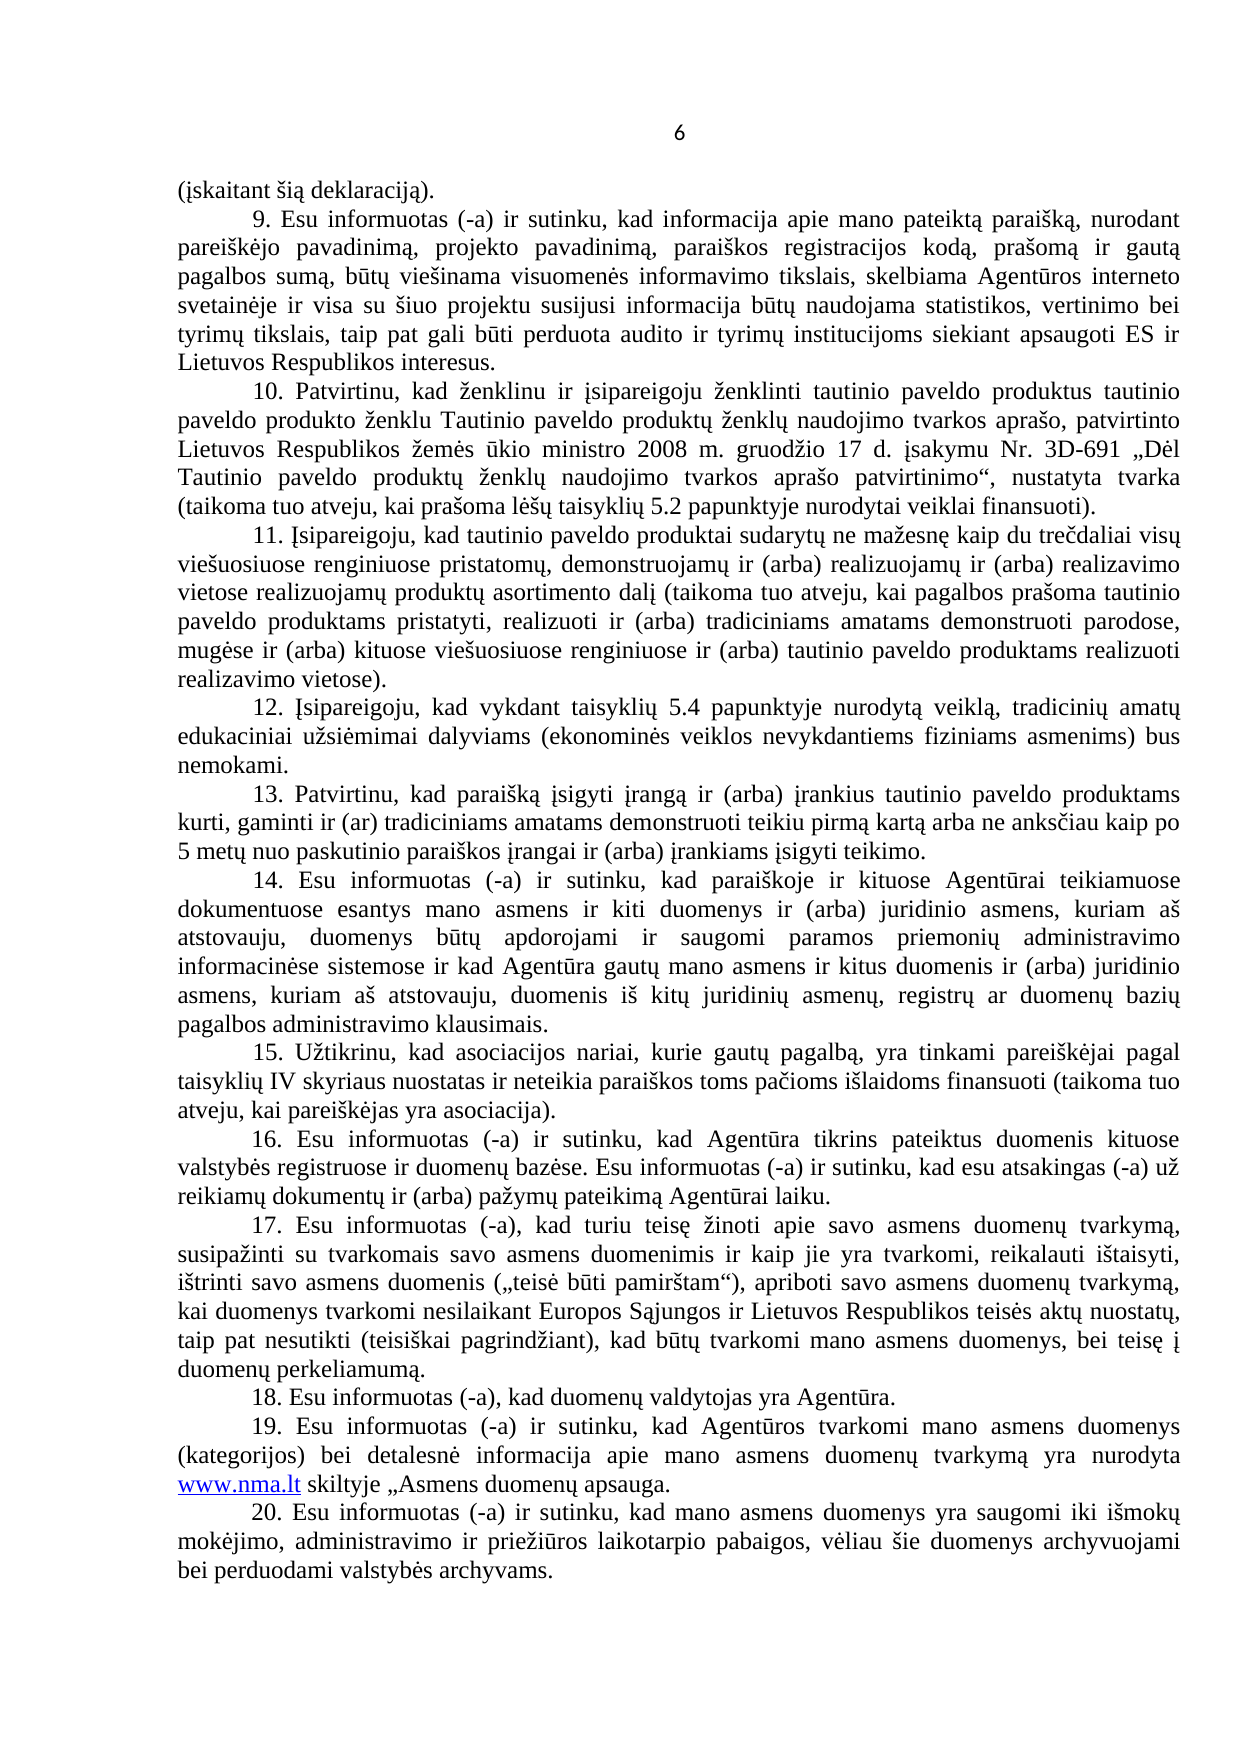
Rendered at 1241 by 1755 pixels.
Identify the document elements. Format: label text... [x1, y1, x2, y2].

text 9. Esu informuotas (-a) ir sutinku, kad informacija apie mano pateiktą paraišką, nurodant pareiškėjo pavadinimą, projekto pavadinimą, paraiškos registracijos kodą, prašomą ir gautą pagalbos sumą, būtų viešinama visuomenės informavimo tikslais, skelbiama Agentūros interneto svetainėje ir visa su šiuo projektu susijusi informacija būtų naudojama statistikos, vertinimo bei tyrimų tikslais, taip pat gali būti perduota audito ir tyrimų institucijoms siekiant apsaugoti ES ir Lietuvos Respublikos interesus. [177, 204, 1181, 376]
text 12. Įsipareigoju, kad vykdant taisyklių 5.4 papunktyje nurodytą veiklą, tradicinių amatų edukaciniai užsiėmimai dalyviams (ekonominės veiklos nevykdantiems fiziniams asmenims) bus nemokami. [177, 692, 1181, 779]
text 19. Esu informuotas (-a) ir sutinku, kad Agentūros tvarkomi mano asmens duomenys (kategorijos) bei detalesnė informacija apie mano asmens duomenų tvarkymą yra nurodyta www.nma.lt skiltyje „Asmens duomenų apsauga. [177, 1411, 1181, 1497]
text 14. Esu informuotas (-a) ir sutinku, kad paraiškoje ir kituose Agentūrai teikiamuose dokumentuose esantys mano asmens ir kiti duomenys ir (arba) juridinio asmens, kuriam aš atstovauju, duomenys būtų apdorojami ir saugomi paramos priemonių administravimo informacinėse sistemose ir kad Agentūra gautų mano asmens ir kitus duomenis ir (arba) juridinio asmens, kuriam aš atstovauju, duomenis iš kitų juridinių asmenų, registrų ar duomenų bazių pagalbos administravimo klausimais. [177, 865, 1181, 1037]
text 20. Esu informuotas (-a) ir sutinku, kad mano asmens duomenys yra saugomi iki išmokų mokėjimo, administravimo ir priežiūros laikotarpio pabaigos, vėliau šie duomenys archyvuojami bei perduodami valstybės archyvams. [177, 1497, 1181, 1584]
text 10. Patvirtinu, kad ženklinu ir įsipareigoju ženklinti tautinio paveldo produktus tautinio paveldo produkto ženklu Tautinio paveldo produktų ženklų naudojimo tvarkos aprašo, patvirtinto Lietuvos Respublikos žemės ūkio ministro 2008 m. gruodžio 17 d. įsakymu Nr. 3D-691 „Dėl Tautinio paveldo produktų ženklų naudojimo tvarkos aprašo patvirtinimo“, nustatyta tvarka (taikoma tuo atveju, kai prašoma lėšų taisyklių 5.2 papunktyje nurodytai veiklai finansuoti). [177, 376, 1181, 520]
text 16. Esu informuotas (-a) ir sutinku, kad Agentūra tikrins pateiktus duomenis kituose valstybės registruose ir duomenų bazėse. Esu informuotas (-a) ir sutinku, kad esu atsakingas (-a) už reikiamų dokumentų ir (arba) pažymų pateikimą Agentūrai laiku. [177, 1124, 1181, 1210]
text (įskaitant šią deklaraciją). [177, 175, 1181, 204]
text 13. Patvirtinu, kad paraišką įsigyti įrangą ir (arba) įrankius tautinio paveldo produktams kurti, gaminti ir (ar) tradiciniams amatams demonstruoti teikiu pirmą kartą arba ne anksčiau kaip po 5 metų nuo paskutinio paraiškos įrangai ir (arba) įrankiams įsigyti teikimo. [177, 779, 1181, 865]
text 18. Esu informuotas (-a), kad duomenų valdytojas yra Agentūra. [177, 1382, 1181, 1411]
text 15. Užtikrinu, kad asociacijos nariai, kurie gautų pagalbą, yra tinkami pareiškėjai pagal taisyklių IV skyriaus nuostatas ir neteikia paraiškos toms pačioms išlaidoms finansuoti (taikoma tuo atveju, kai pareiškėjas yra asociacija). [177, 1037, 1181, 1124]
text 11. Įsipareigoju, kad tautinio paveldo produktai sudarytų ne mažesnę kaip du trečdaliai visų viešuosiuose renginiuose pristatomų, demonstruojamų ir (arba) realizuojamų ir (arba) realizavimo vietose realizuojamų produktų asortimento dalį (taikoma tuo atveju, kai pagalbos prašoma tautinio paveldo produktams pristatyti, realizuoti ir (arba) tradiciniams amatams demonstruoti parodose, mugėse ir (arba) kituose viešuosiuose renginiuose ir (arba) tautinio paveldo produktams realizuoti realizavimo vietose). [177, 520, 1181, 692]
text 17. Esu informuotas (-a), kad turiu teisę žinoti apie savo asmens duomenų tvarkymą, susipažinti su tvarkomais savo asmens duomenimis ir kaip jie yra tvarkomi, reikalauti ištaisyti, ištrinti savo asmens duomenis („teisė būti pamirštam“), apriboti savo asmens duomenų tvarkymą, kai duomenys tvarkomi nesilaikant Europos Sąjungos ir Lietuvos Respublikos teisės aktų nuostatų, taip pat nesutikti (teisiškai pagrindžiant), kad būtų tvarkomi mano asmens duomenys, bei teisę į duomenų perkeliamumą. [177, 1210, 1181, 1382]
